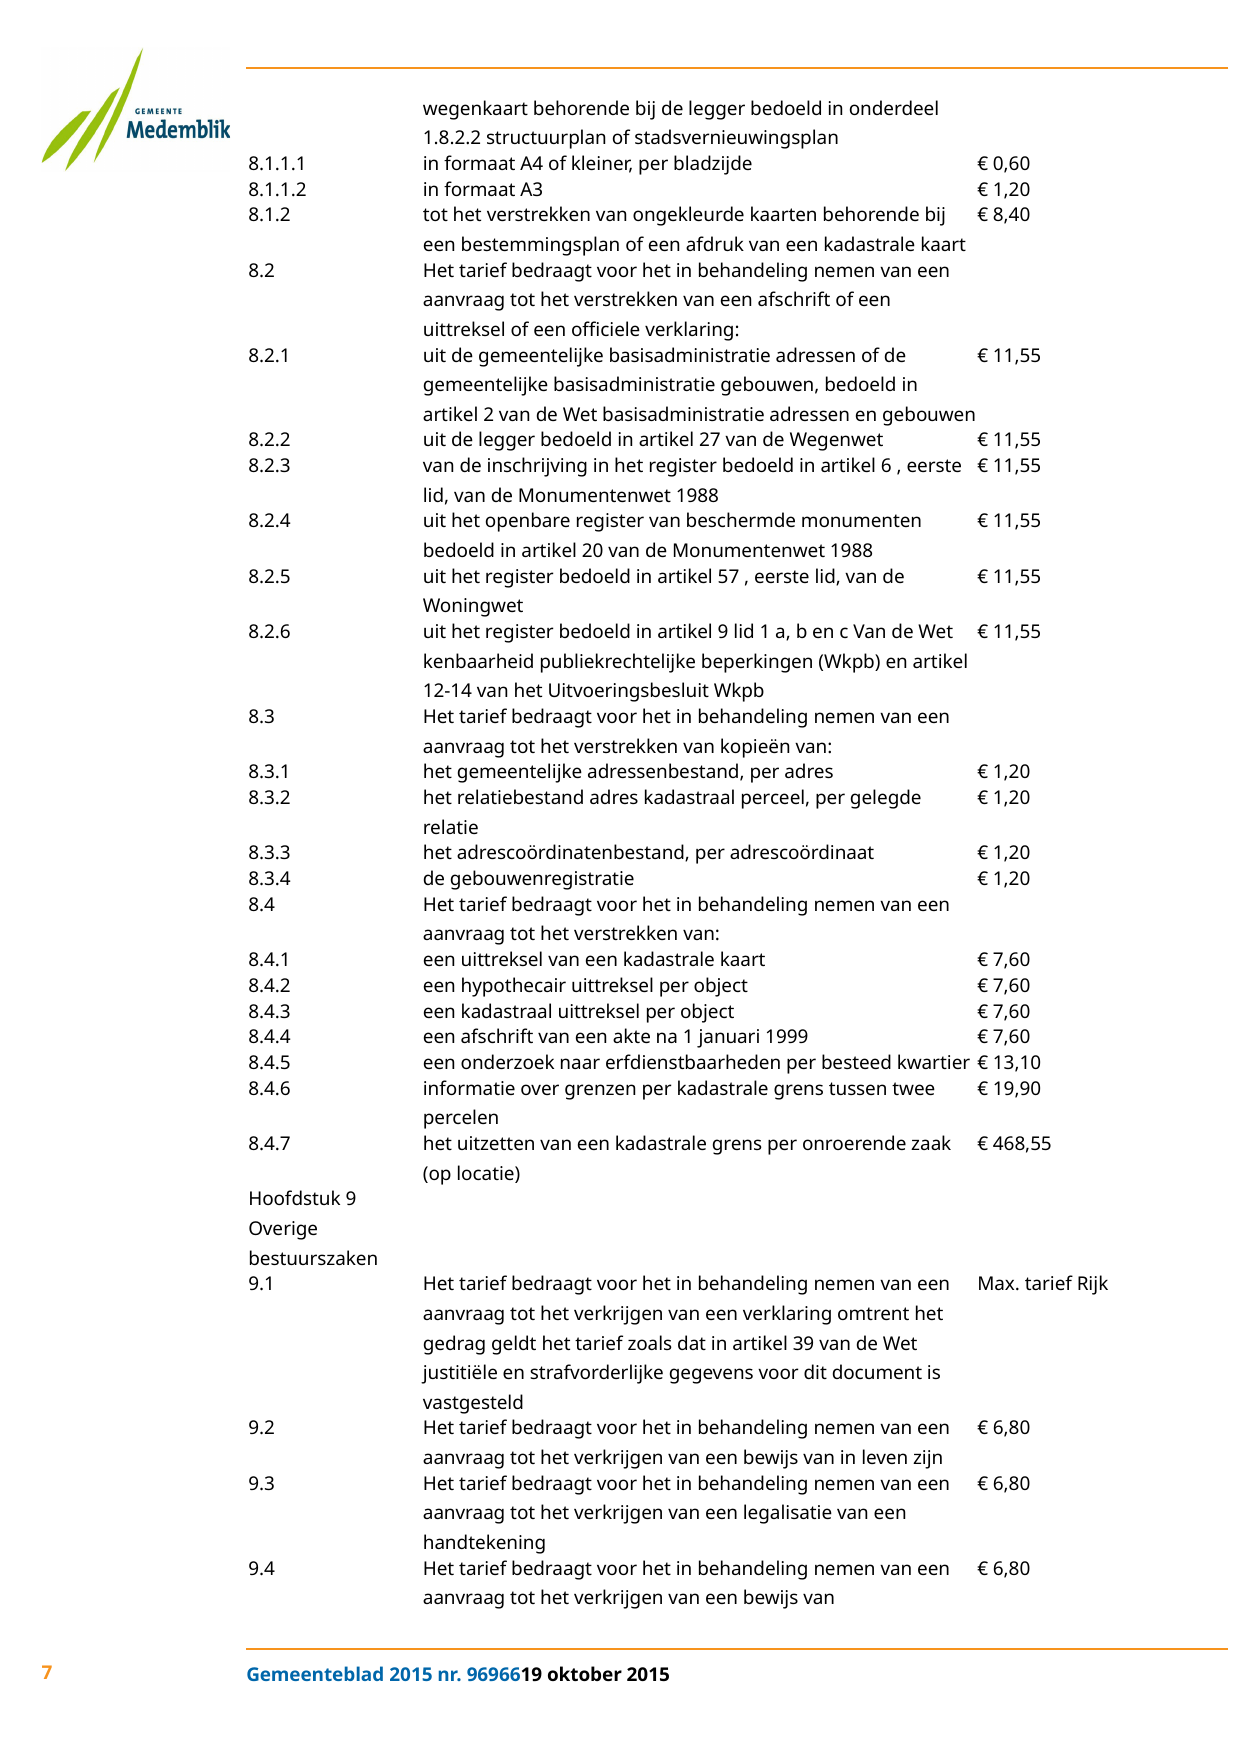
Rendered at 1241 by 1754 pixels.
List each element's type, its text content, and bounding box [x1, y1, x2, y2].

table_cell [248, 95, 423, 150]
table_cell tot het verstrekken van ongekleurde kaarten behorende bij een bestemmingsplan of een afdruk van een kadastrale kaart [423, 202, 977, 257]
table_cell Het tarief bedraagt voor het in behandeling nemen van een aanvraag tot het verstrekken van: [423, 891, 977, 946]
table_cell uit het register bedoeld in artikel 57 , eerste lid, van de Woningwet [423, 563, 977, 618]
table_cell 8.3.2 [248, 784, 423, 839]
table_cell een uittreksel van een kadastrale kaart [423, 946, 977, 972]
table_cell [977, 703, 1152, 758]
table_cell € 11,55 [977, 508, 1152, 563]
table_cell informatie over grenzen per kadastrale grens tussen twee percelen [423, 1075, 977, 1130]
table_cell in formaat A3 [423, 176, 977, 202]
table_cell € 13,10 [977, 1049, 1152, 1075]
table_cell 8.4.2 [248, 972, 423, 998]
table_cell [977, 95, 1152, 150]
table_cell € 6,80 [977, 1555, 1152, 1610]
table_cell een hypothecair uittreksel per object [423, 972, 977, 998]
table_cell het uitzetten van een kadastrale grens per onroerende zaak (op locatie) [423, 1130, 977, 1186]
table_cell 8.3.1 [248, 759, 423, 784]
table_cell 8.1.1.1 [248, 150, 423, 176]
table_cell Het tarief bedraagt voor het in behandeling nemen van een aanvraag tot het verkrijgen van een legalisatie van een handtekening [423, 1470, 977, 1555]
table_cell van de inschrijving in het register bedoeld in artikel 6 , eerste lid, van de Monumentenwet 1988 [423, 453, 977, 508]
table_cell een afschrift van een akte na 1 januari 1999 [423, 1024, 977, 1049]
table_cell 9.4 [248, 1555, 423, 1610]
table_cell 8.1.2 [248, 202, 423, 257]
table_cell [977, 257, 1152, 342]
table_cell € 7,60 [977, 1024, 1152, 1049]
table_cell € 468,55 [977, 1130, 1152, 1186]
table_cell een onderzoek naar erfdienstbaarheden per besteed kwartier [423, 1049, 977, 1075]
table_cell Hoofdstuk 9 Overige bestuurszaken [248, 1186, 423, 1271]
table_cell € 7,60 [977, 946, 1152, 972]
table_cell uit de gemeentelijke basisadministratie adressen of de gemeentelijke basisadministratie gebouwen, bedoeld in artikel 2 van de Wet basisadministratie adressen en gebouwen [423, 342, 977, 427]
table_cell 8.4.5 [248, 1049, 423, 1075]
table_cell een kadastraal uittreksel per object [423, 998, 977, 1023]
table_cell 8.2.2 [248, 427, 423, 452]
table_cell Max. tarief Rijk [977, 1271, 1152, 1414]
table_cell € 6,80 [977, 1415, 1152, 1470]
table_cell 8.2.4 [248, 508, 423, 563]
table_cell 8.3.4 [248, 865, 423, 891]
table_cell 8.4.6 [248, 1075, 423, 1130]
table_cell het relatiebestand adres kadastraal perceel, per gelegde relatie [423, 784, 977, 839]
table_cell Het tarief bedraagt voor het in behandeling nemen van een aanvraag tot het verstrekken van een afschrift of een uittreksel of een officiele verklaring: [423, 257, 977, 342]
table_cell 8.4.3 [248, 998, 423, 1023]
table_cell 8.2 [248, 257, 423, 342]
table_cell de gebouwenregistratie [423, 865, 977, 891]
table_cell € 1,20 [977, 865, 1152, 891]
table_cell Het tarief bedraagt voor het in behandeling nemen van een aanvraag tot het verkrijgen van een bewijs van in leven zijn [423, 1415, 977, 1470]
table_cell € 1,20 [977, 759, 1152, 784]
table_cell 8.2.3 [248, 453, 423, 508]
table_cell uit de legger bedoeld in artikel 27 van de Wegenwet [423, 427, 977, 452]
table_cell wegenkaart behorende bij de legger bedoeld in onderdeel 1.8.2.2 structuurplan of stadsvernieuwingsplan [423, 95, 977, 150]
table_cell Het tarief bedraagt voor het in behandeling nemen van een aanvraag tot het verkrijgen van een bewijs van [423, 1555, 977, 1610]
table_cell € 19,90 [977, 1075, 1152, 1130]
table_cell 8.3.3 [248, 840, 423, 865]
table_cell 9.3 [248, 1470, 423, 1555]
table_cell € 1,20 [977, 176, 1152, 202]
table_cell in formaat A4 of kleiner, per bladzijde [423, 150, 977, 176]
table_cell 8.3 [248, 703, 423, 758]
table_cell 8.4.1 [248, 946, 423, 972]
table_cell Het tarief bedraagt voor het in behandeling nemen van een aanvraag tot het verstrekken van kopieën van: [423, 703, 977, 758]
table_cell het gemeentelijke adressenbestand, per adres [423, 759, 977, 784]
table_cell € 11,55 [977, 342, 1152, 427]
table_cell Het tarief bedraagt voor het in behandeling nemen van een aanvraag tot het verkrijgen van een verklaring omtrent het gedrag geldt het tarief zoals dat in artikel 39 van de Wet justitiële en strafvorderlijke gegevens voor dit document is vastgesteld [423, 1271, 977, 1414]
table_cell het adrescoördinatenbestand, per adrescoördinaat [423, 840, 977, 865]
table_cell 8.2.5 [248, 563, 423, 618]
table_cell € 11,55 [977, 427, 1152, 452]
table_cell € 1,20 [977, 784, 1152, 839]
table_cell € 8,40 [977, 202, 1152, 257]
table_cell [977, 891, 1152, 946]
table_cell 8.4 [248, 891, 423, 946]
table_cell 8.2.1 [248, 342, 423, 427]
table_cell 8.4.7 [248, 1130, 423, 1186]
table_cell € 11,55 [977, 618, 1152, 703]
table_cell € 11,55 [977, 453, 1152, 508]
table_cell 8.2.6 [248, 618, 423, 703]
table_cell € 6,80 [977, 1470, 1152, 1555]
picture [41, 47, 231, 172]
table_cell € 7,60 [977, 972, 1152, 998]
table_cell € 1,20 [977, 840, 1152, 865]
table_cell uit het register bedoeld in artikel 9 lid 1 a, b en c Van de Wet kenbaarheid publiekrechtelijke beperkingen (Wkpb) en artikel 12-14 van het Uitvoeringsbesluit Wkpb [423, 618, 977, 703]
table_cell € 0,60 [977, 150, 1152, 176]
table_cell uit het openbare register van beschermde monumenten bedoeld in artikel 20 van de Monumentenwet 1988 [423, 508, 977, 563]
table_cell 8.1.1.2 [248, 176, 423, 202]
table_cell 9.1 [248, 1271, 423, 1414]
table_cell 8.4.4 [248, 1024, 423, 1049]
table_cell € 11,55 [977, 563, 1152, 618]
table_cell € 7,60 [977, 998, 1152, 1023]
table_cell 9.2 [248, 1415, 423, 1470]
